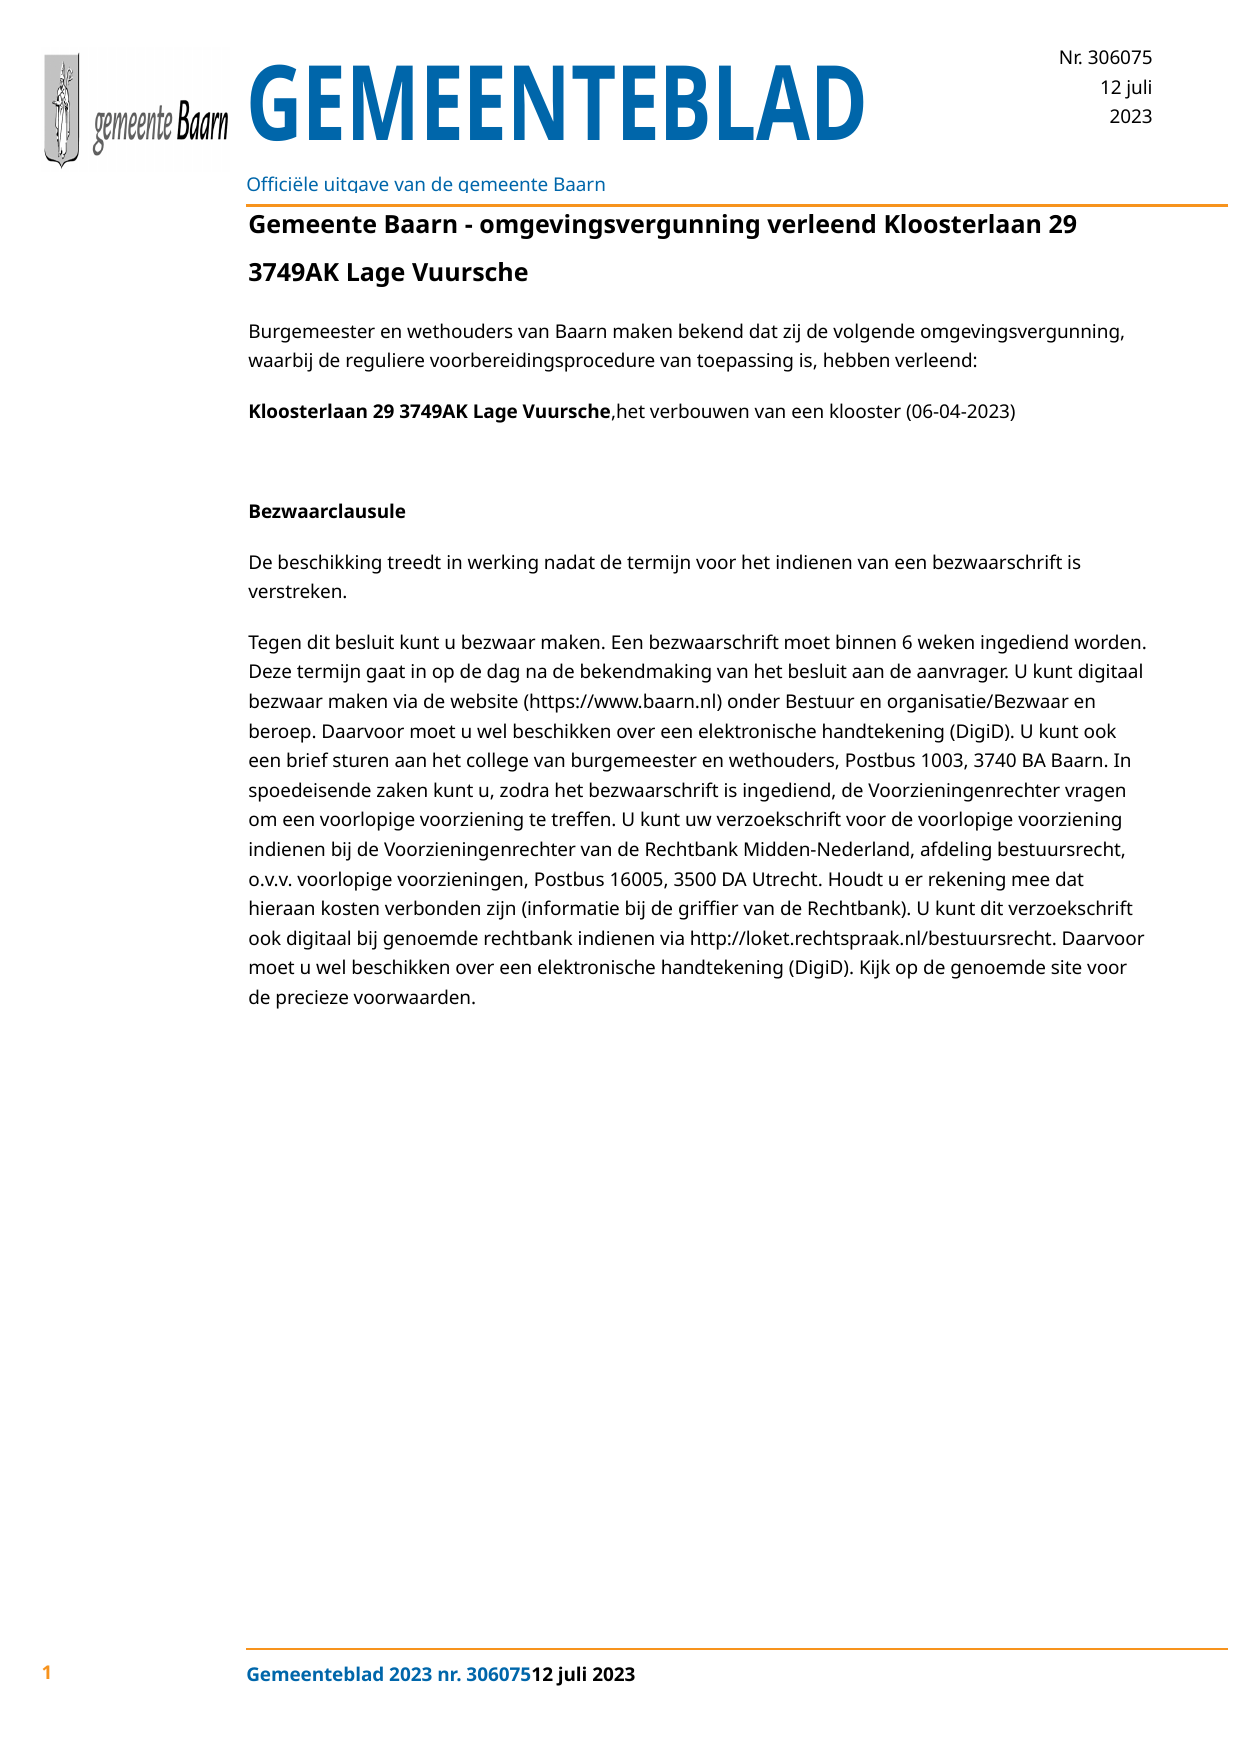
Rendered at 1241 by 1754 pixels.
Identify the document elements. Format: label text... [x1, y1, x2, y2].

text Bezwaarclausule [248, 499, 1152, 524]
text Kloosterlaan 29 3749AK Lage Vuursche,het verbouwen van een klooster (06-04-2023) [248, 398, 1152, 424]
text De beschikking treedt in werking nadat de termijn voor het indienen van een bezwaarschrift is verstreken. [248, 549, 1152, 604]
picture [41, 47, 231, 172]
text Tegen dit besluit kunt u bezwaar maken. Een bezwaarschrift moet binnen 6 weken ingediend worden. Deze termijn gaat in op de dag na de bekendmaking van het besluit aan de aanvrager. U kunt digitaal bezwaar maken via de website (https://www.baarn.nl) onder Bestuur en organisatie/Bezwaar en beroep. Daarvoor moet u wel beschikken over een elektronische handtekening (DigiD). U kunt ook een brief sturen aan het college van burgemeester en wethouders, Postbus 1003, 3740 BA Baarn. In spoedeisende zaken kunt u, zodra het bezwaarschrift is ingediend, de Voorzieningenrechter vragen om een voorlopige voorziening te treffen. U kunt uw verzoekschrift voor de voorlopige voorziening indienen bij de Voorzieningenrechter van de Rechtbank Midden-Nederland, afdeling bestuursrecht, o.v.v. voorlopige voorzieningen, Postbus 16005, 3500 DA Utrecht. Houdt u er rekening mee dat hieraan kosten verbonden zijn (informatie bij de griffier van de Rechtbank). U kunt dit verzoekschrift ook digitaal bij genoemde rechtbank indienen via http://loket.rechtspraak.nl/bestuursrecht. Daarvoor moet u wel beschikken over een elektronische handtekening (DigiD). Kijk op de genoemde site voor de precieze voorwaarden. [248, 629, 1152, 1010]
text Burgemeester en wethouders van Baarn maken bekend dat zij de volgende omgevingsvergunning, waarbij de reguliere voorbereidingsprocedure van toepassing is, hebben verleend: [248, 318, 1152, 373]
text Gemeente Baarn - omgevingsvergunning verleend Kloosterlaan 29 3749AK Lage Vuursche [248, 207, 1152, 288]
